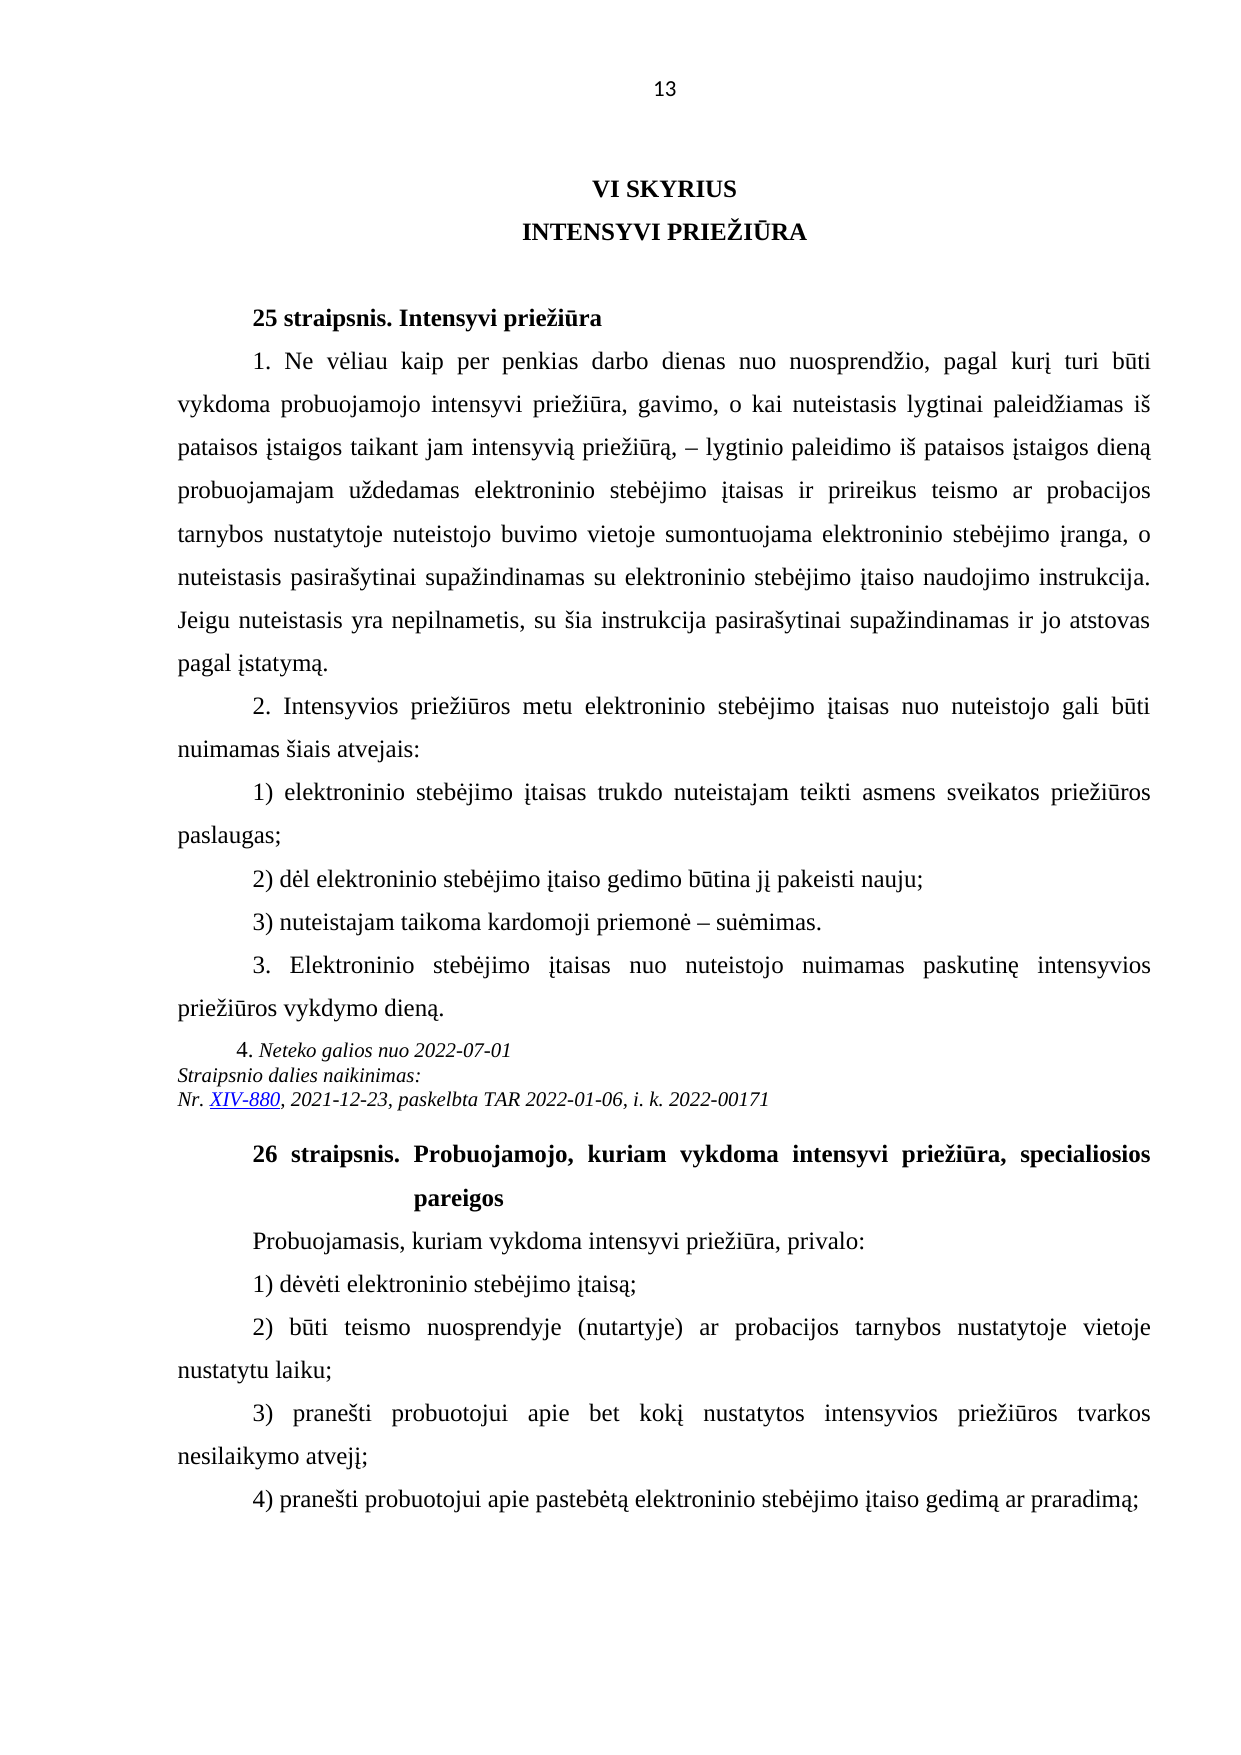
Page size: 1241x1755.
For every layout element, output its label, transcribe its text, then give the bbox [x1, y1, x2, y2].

text 3. Elektroninio stebėjimo įtaisas nuo nuteistojo nuimamas paskutinę intensyvios priežiūros vykdymo dieną. [177, 950, 1152, 1022]
text 2. Intensyvios priežiūros metu elektroninio stebėjimo įtaisas nuo nuteistojo gali būti nuimamas šiais atvejais: [177, 691, 1152, 763]
text VI SKYRIUS [177, 174, 1152, 202]
text Nr. XIV-880, 2021-12-23, paskelbta TAR 2022-01-06, i. k. 2022-00171 [177, 1087, 1152, 1111]
text Straipsnio dalies naikinimas: [177, 1063, 1152, 1087]
text 1) elektroninio stebėjimo įtaisas trukdo nuteistajam teikti asmens sveikatos priežiūros paslaugas; [177, 777, 1152, 849]
text 2) dėl elektroninio stebėjimo įtaiso gedimo būtina jį pakeisti nauju; [177, 864, 1152, 892]
text 26 straipsnis. Probuojamojo, kuriam vykdoma intensyvi priežiūra, specialiosios pareigos [252, 1139, 1152, 1211]
text 4) pranešti probuotojui apie pastebėtą elektroninio stebėjimo įtaiso gedimą ar praradimą; [177, 1484, 1152, 1513]
text INTENSYVI PRIEŽIŪRA [177, 217, 1152, 246]
text 2) būti teismo nuosprendyje (nutartyje) ar probacijos tarnybos nustatytoje vietoje nustatytu laiku; [177, 1312, 1152, 1384]
text 4. Neteko galios nuo 2022-07-01 [177, 1036, 1152, 1063]
text 25 straipsnis. Intensyvi priežiūra [177, 303, 1152, 332]
text 1) dėvėti elektroninio stebėjimo įtaisą; [177, 1269, 1152, 1298]
text 3) pranešti probuotojui apie bet kokį nustatytos intensyvios priežiūros tvarkos nesilaikymo atvejį; [177, 1398, 1152, 1470]
text Probuojamasis, kuriam vykdoma intensyvi priežiūra, privalo: [177, 1226, 1152, 1254]
text 3) nuteistajam taikoma kardomoji priemonė – suėmimas. [177, 907, 1152, 936]
text 1. Ne vėliau kaip per penkias darbo dienas nuo nuosprendžio, pagal kurį turi būti vykdoma probuojamojo intensyvi priežiūra, gavimo, o kai nuteistasis lygtinai paleidžiamas iš pataisos įstaigos taikant jam intensyvią priežiūrą, – lygtinio paleidimo iš pataisos įstaigos dieną probuojamajam uždedamas elektroninio stebėjimo įtaisas ir prireikus teismo ar probacijos tarnybos nustatytoje nuteistojo buvimo vietoje sumontuojama elektroninio stebėjimo įranga, o nuteistasis pasirašytinai supažindinamas su elektroninio stebėjimo įtaiso naudojimo instrukcija. Jeigu nuteistasis yra nepilnametis, su šia instrukcija pasirašytinai supažindinamas ir jo atstovas pagal įstatymą. [177, 346, 1152, 677]
